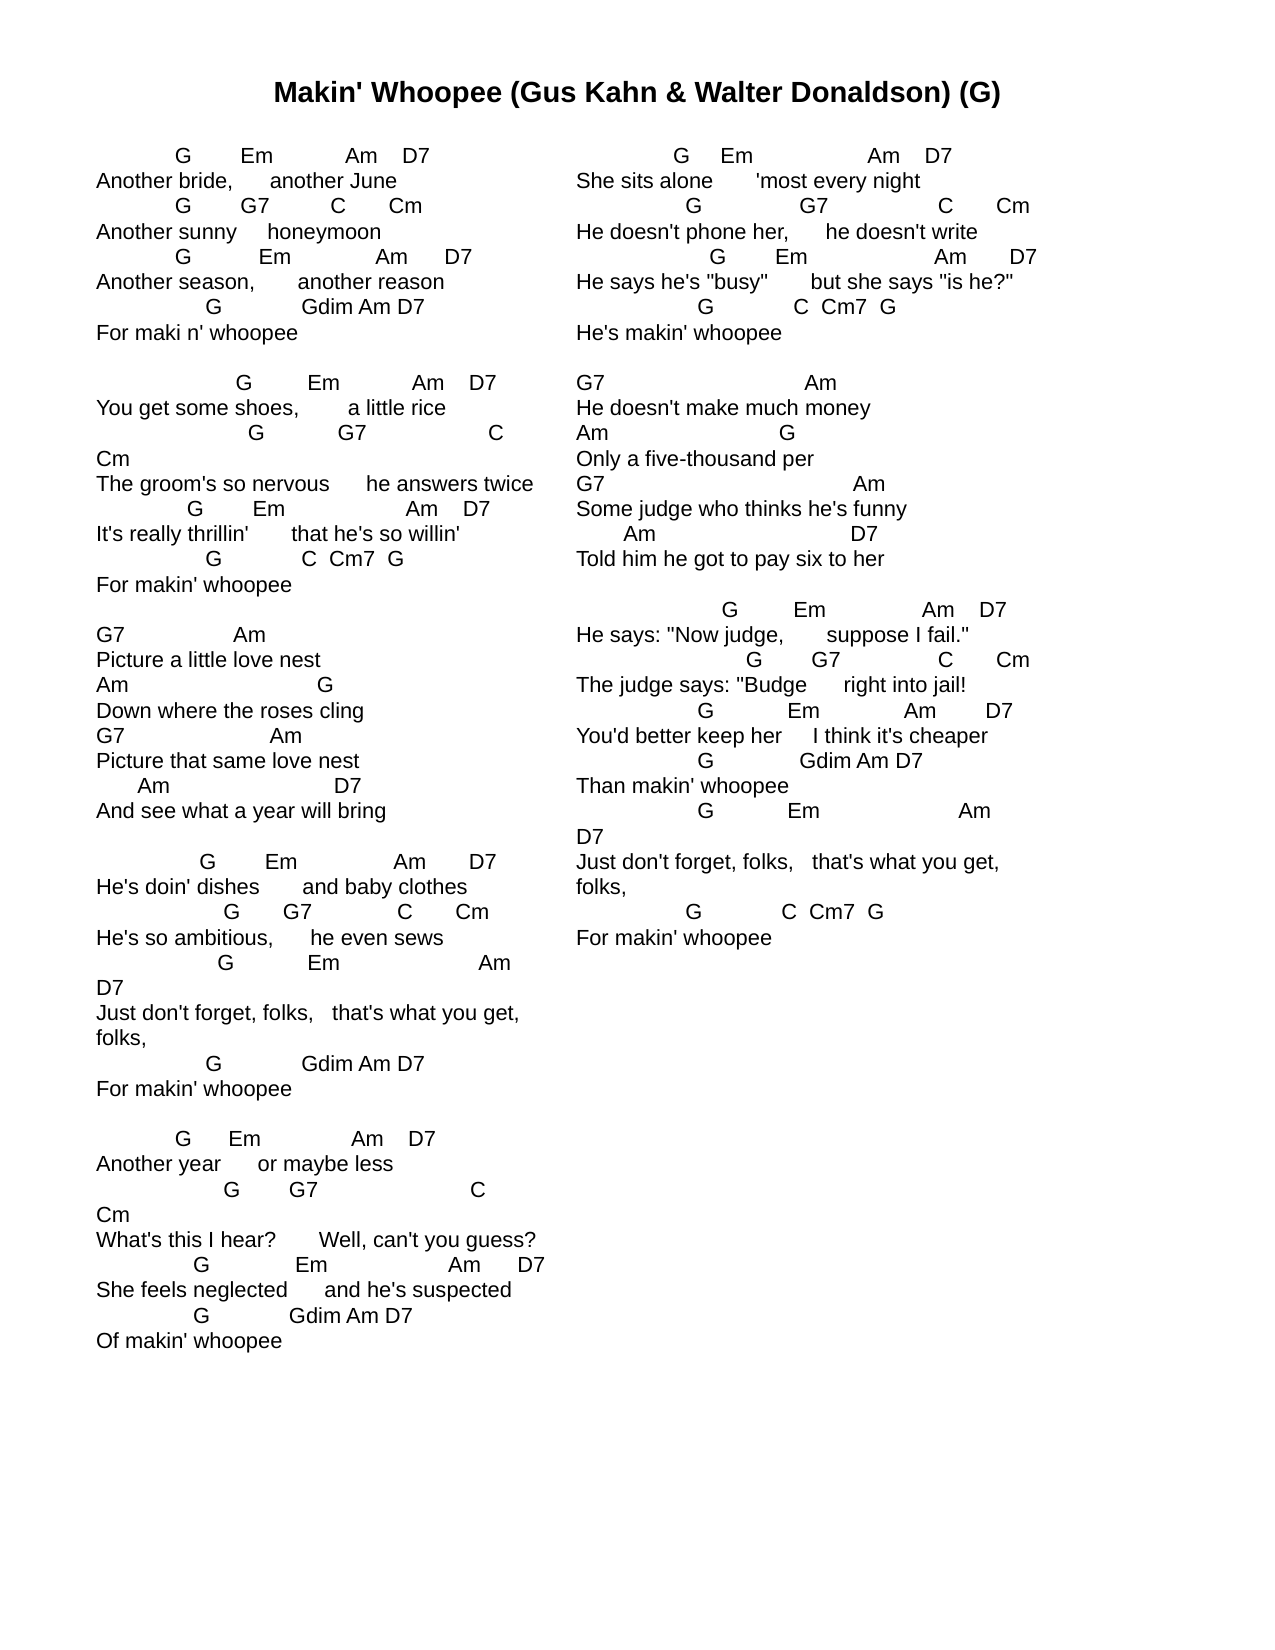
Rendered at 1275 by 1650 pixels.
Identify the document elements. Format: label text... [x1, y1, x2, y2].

table_cell [730, 1464, 890, 1504]
table_cell [250, 1464, 410, 1504]
table_cell [890, 1464, 1050, 1504]
table_cell [570, 981, 730, 1017]
table_cell [730, 1054, 890, 1384]
table_header [1050, 137, 1185, 1384]
table_cell [890, 1017, 1050, 1054]
table_cell [730, 1384, 890, 1424]
table_header G Em Am D7 She sits alone 'most every night G G7 C Cm He doesn't phone her, he doesn't write G Em Am D7 He says he's "busy" but she says "is he?" G C Cm7 G He's makin' whoopee G7 Am He doesn't make much money Am G Only a five-thousand per G7 Am Some judge who thinks he's funny Am D7 Told him he got to pay six to her G Em Am D7 He says: "Now judge, suppose I fail." G G7 C Cm The judge says: "Budge right into jail! G Em Am D7 You'd better keep her I think it's cheaper G Gdim Am D7 Than makin' whoopee G Em Am D7 Just don't forget, folks, that's what you get, folks, G C Cm7 G For makin' whoopee [570, 137, 1050, 981]
table_cell [410, 1384, 570, 1424]
table_header G Em Am D7 Another bride, another June G G7 C Cm Another sunny honeymoon G Em Am D7 Another season, another reason G Gdim Am D7 For maki n' whoopee G Em Am D7 You get some shoes, a little rice G G7 C Cm The groom's so nervous he answers twice G Em Am D7 It's really thrillin' that he's so willin' G C Cm7 G For makin' whoopee G7 Am Picture a little love nest Am G Down where the roses cling G7 Am Picture that same love nest Am D7 And see what a year will bring G Em Am D7 He's doin' dishes and baby clothes G G7 C Cm He's so ambitious, he even sews G Em Am D7 Just don't forget, folks, that's what you get, folks, G Gdim Am D7 For makin' whoopee G Em Am D7 Another year or maybe less G G7 C Cm What's this I hear? Well, can't you guess? G Em Am D7 She feels neglected and he's suspected G Gdim Am D7 Of makin' whoopee [90, 137, 570, 1384]
table_cell [410, 1464, 570, 1504]
table_cell [90, 1424, 250, 1464]
table_cell [250, 1384, 410, 1424]
table_cell [730, 1424, 890, 1464]
table_cell [250, 1424, 410, 1464]
table_cell [570, 1464, 730, 1504]
table_cell [890, 1424, 1050, 1464]
table_cell [90, 1464, 250, 1504]
table_cell [890, 1054, 1050, 1384]
table_cell [1050, 1384, 1185, 1424]
table_cell [890, 1384, 1050, 1424]
table_cell [90, 1384, 250, 1424]
table_cell [1050, 1464, 1185, 1504]
table_cell [570, 1017, 730, 1054]
table_cell [1050, 1424, 1185, 1464]
table_cell [570, 1424, 730, 1464]
table_cell [730, 1017, 890, 1054]
table_cell [570, 1384, 730, 1424]
table_cell [890, 981, 1050, 1017]
table_cell [570, 1054, 730, 1384]
table_cell [410, 1424, 570, 1464]
text Makin' Whoopee (Gus Kahn & Walter Donaldson) (G) [90, 75, 1185, 108]
table_cell [730, 981, 890, 1017]
